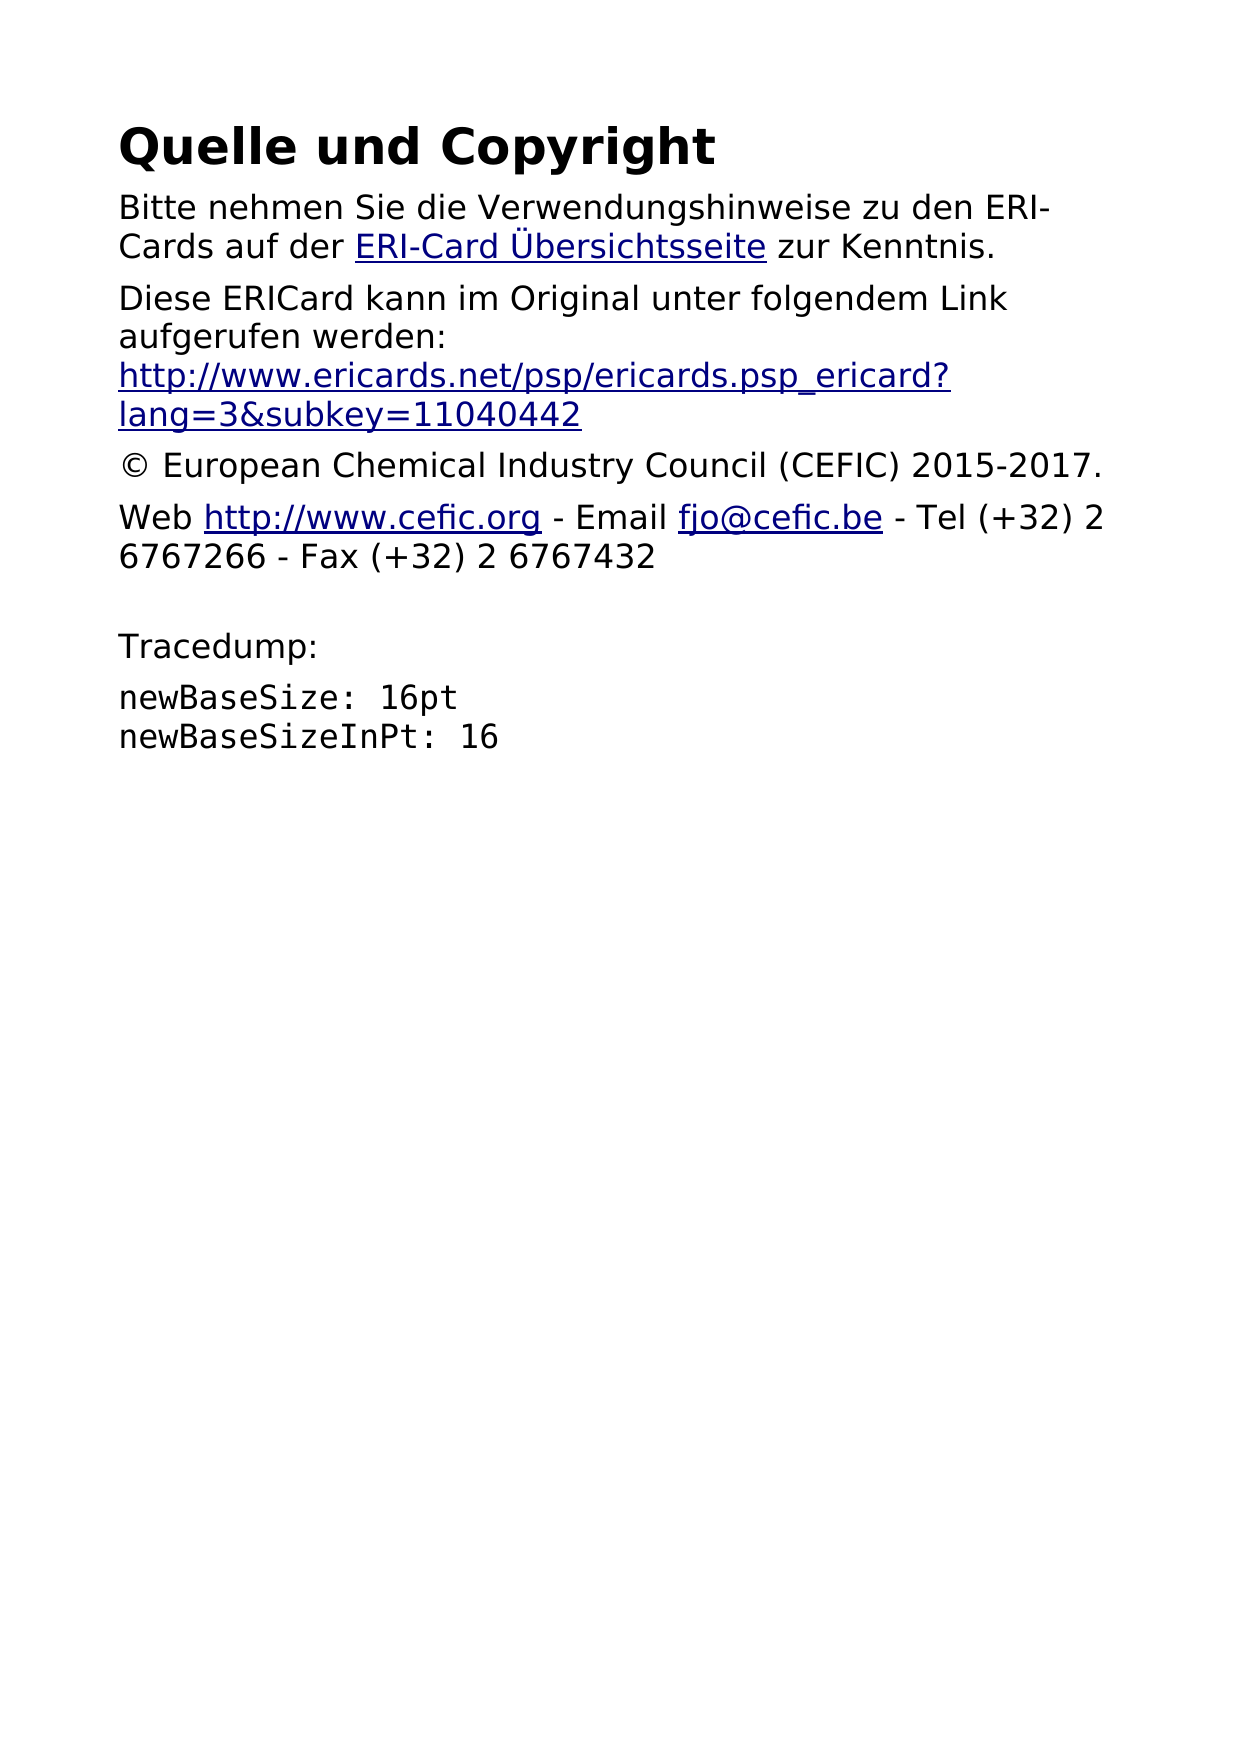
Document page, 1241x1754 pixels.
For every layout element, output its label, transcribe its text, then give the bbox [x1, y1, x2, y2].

text © European Chemical Industry Council (CEFIC) 2015-2017. [118, 447, 1122, 486]
text Diese ERICard kann im Original unter folgendem Link aufgerufen werden: http://www.ericards.net/psp/ericards.psp_ericard?lang=3&subkey=11040442 [118, 279, 1122, 434]
text Tracedump: [118, 588, 1122, 666]
subtitle Quelle und Copyright [118, 118, 1122, 176]
text Bitte nehmen Sie die Verwendungshinweise zu den ERI-Cards auf der ERI-Card Übersichtsseite zur Kenntnis. [118, 189, 1122, 267]
text Web http://www.cefic.org - Email fjo@cefic.be - Tel (+32) 2 6767266 - Fax (+32) 2 6767432 [118, 498, 1122, 576]
text newBaseSize: 16pt newBaseSizeInPt: 16 [118, 679, 1122, 756]
